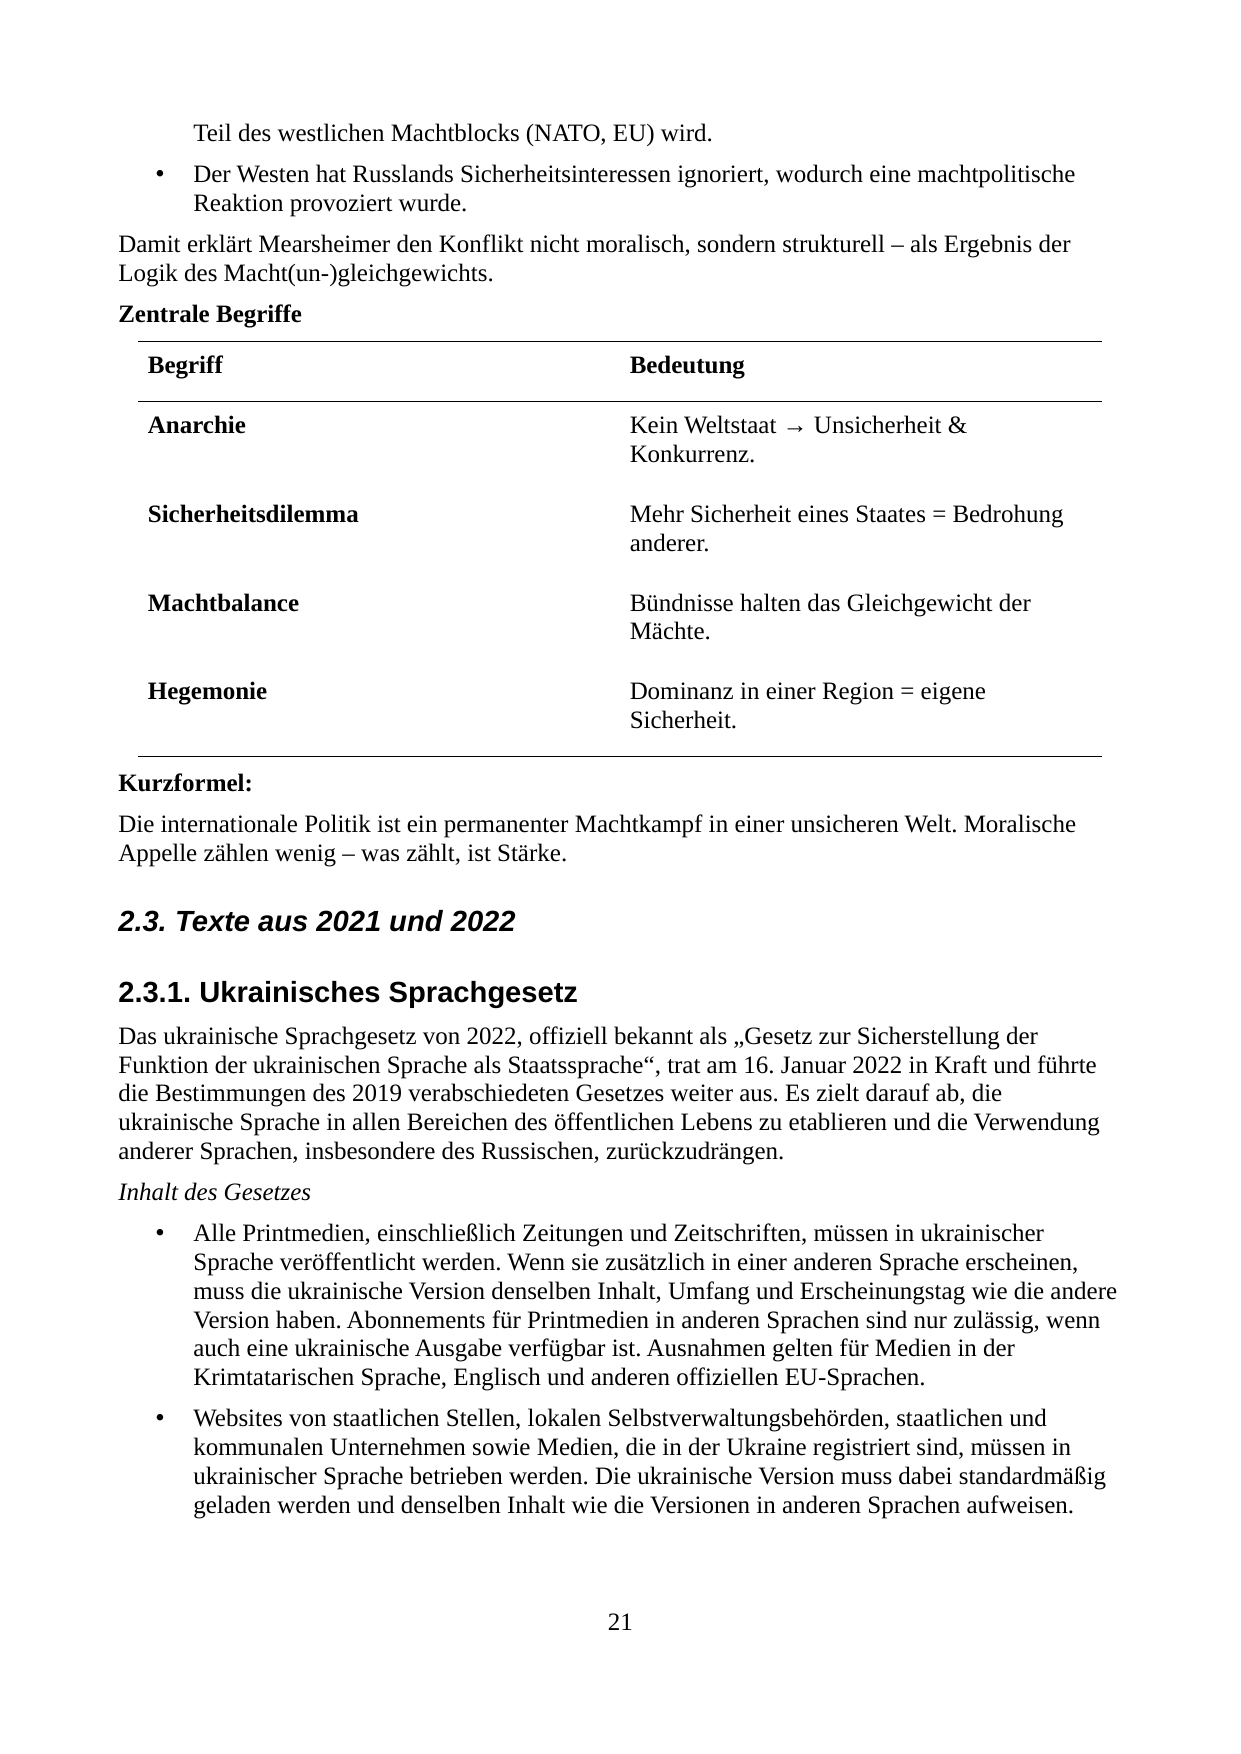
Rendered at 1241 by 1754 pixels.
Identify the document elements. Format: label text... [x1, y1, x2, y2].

table_header Bedeutung [620, 342, 1102, 401]
text Inhalt des Gesetzes [118, 1177, 1122, 1206]
list Alle Printmedien, einschließlich Zeitungen und Zeitschriften, müssen in ukrainischer Sprache veröffentlicht werden. Wenn sie zusätzlich in einer anderen Sprache erscheinen, muss die ukrainische Version denselben Inhalt, Umfang und Erscheinungstag wie die andere Version haben. Abonnements für Printmedien in anderen Sprachen sind nur zulässig, wenn auch eine ukrainische Ausgabe verfügbar ist. Ausnahmen gelten für Medien in der Krimtatarischen Sprache, Englisch und anderen offiziellen EU-Sprachen. [156, 1218, 1122, 1391]
text Damit erklärt Mearsheimer den Konflikt nicht moralisch, sondern strukturell – als Ergebnis der Logik des Macht(un-)gleichgewichts. [118, 229, 1122, 287]
text Kurzformel: [118, 768, 1122, 796]
table_cell Anarchie [138, 402, 620, 489]
list Der Westen hat Russlands Sicherheitsinteressen ignoriert, wodurch eine machtpolitische Reaktion provoziert wurde. [156, 159, 1122, 217]
table_cell Mehr Sicherheit eines Staates = Bedrohung anderer. [620, 490, 1102, 578]
list Websites von staatlichen Stellen, lokalen Selbstverwaltungsbehörden, staatlichen und kommunalen Unternehmen sowie Medien, die in der Ukraine registriert sind, müssen in ukrainischer Sprache betrieben werden. Die ukrainische Version muss dabei standardmäßig geladen werden und denselben Inhalt wie die Versionen in anderen Sprachen aufweisen. [156, 1403, 1122, 1518]
text Die internationale Politik ist ein permanenter Machtkampf in einer unsicheren Welt. Moralische Appelle zählen wenig – was zählt, ist Stärke. [118, 809, 1122, 866]
table_cell Machtbalance [138, 578, 620, 667]
table_cell Dominanz in einer Region = eigene Sicherheit. [620, 667, 1102, 756]
table_cell Kein Weltstaat → Unsicherheit & Konkurrenz. [620, 402, 1102, 489]
table_cell Bündnisse halten das Gleichgewicht der Mächte. [620, 578, 1102, 667]
table_cell Sicherheitsdilemma [138, 490, 620, 578]
subtitle Ukrainisches Sprachgesetz [118, 975, 1122, 1008]
text Das ukrainische Sprachgesetz von 2022, offiziell bekannt als „Gesetz zur Sicherstellung der Funktion der ukrainischen Sprache als Staatssprache“, trat am 16. Januar 2022 in Kraft und führte die Bestimmungen des 2019 verabschiedeten Gesetzes weiter aus. Es zielt darauf ab, die ukrainische Sprache in allen Bereichen des öffentlichen Lebens zu etablieren und die Verwendung anderer Sprachen, insbesondere des Russischen, zurückzudrängen. [118, 1021, 1122, 1165]
text Zentrale Begriffe [118, 299, 1122, 328]
subtitle Texte aus 2021 und 2022 [118, 904, 1122, 937]
list Teil des westlichen Machtblocks (NATO, EU) wird. [156, 118, 1122, 147]
table_cell Hegemonie [138, 667, 620, 756]
table_header Begriff [138, 342, 620, 401]
